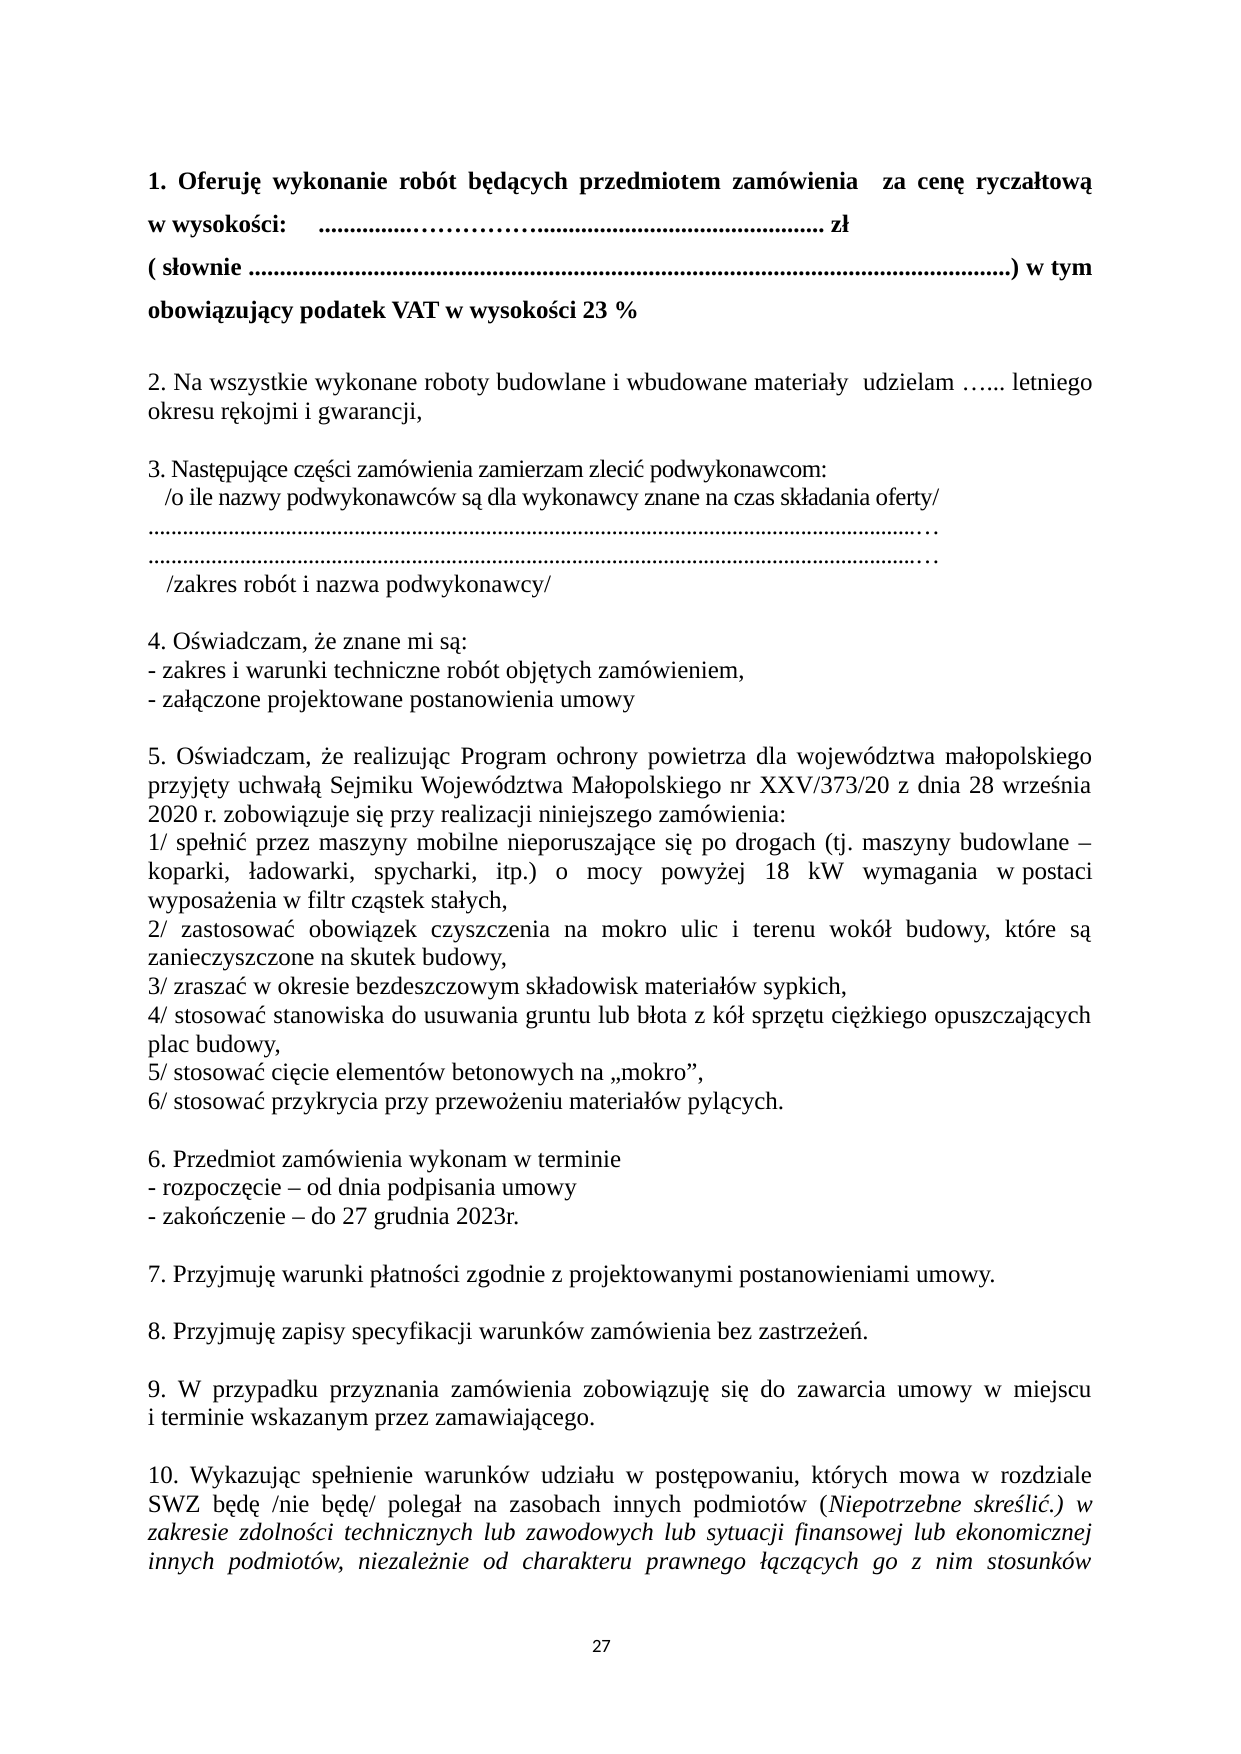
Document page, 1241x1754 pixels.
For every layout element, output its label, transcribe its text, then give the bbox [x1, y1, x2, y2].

text 7. Przyjmuję warunki płatności zgodnie z projektowanymi postanowieniami umowy. [148, 1259, 1093, 1287]
text /zakres robót i nazwa podwykonawcy/ [148, 569, 1093, 597]
text ......................................................................................................................................… [148, 540, 1093, 569]
text 1. Oferuję wykonanie robót będących przedmiotem zamówienia za cenę ryczałtową w wysokości: ...............…………….............................................. zł [148, 166, 1093, 238]
text 6/ stosować przykrycia przy przewożeniu materiałów pylących. [148, 1086, 1093, 1115]
text /o ile nazwy podwykonawców są dla wykonawcy znane na czas składania oferty/ [148, 482, 1093, 511]
text 5. Oświadczam, że realizując Program ochrony powietrza dla województwa małopolskiego przyjęty uchwałą Sejmiku Województwa Małopolskiego nr XXV/373/20 z dnia 28 września 2020 r. zobowiązuje się przy realizacji niniejszego zamówienia: [148, 741, 1093, 827]
text 3. Następujące części zamówienia zamierzam zlecić podwykonawcom: [148, 454, 1093, 482]
text - załączone projektowane postanowienia umowy [148, 684, 1093, 712]
text ......................................................................................................................................… [148, 511, 1093, 540]
text 5/ stosować cięcie elementów betonowych na „mokro”, [148, 1057, 1093, 1086]
text - rozpoczęcie – od dnia podpisania umowy [148, 1172, 1093, 1201]
text 1/ spełnić przez maszyny mobilne nieporuszające się po drogach (tj. maszyny budowlane – koparki, ładowarki, spycharki, itp.) o mocy powyżej 18 kW wymagania w postaci wyposażenia w filtr cząstek stałych, [148, 827, 1093, 914]
text 10. Wykazując spełnienie warunków udziału w postępowaniu, których mowa w rozdziale SWZ będę /nie będę/ polegał na zasobach innych podmiotów (Niepotrzebne skreślić.) w zakresie zdolności technicznych lub zawodowych lub sytuacji finansowej lub ekonomicznej innych podmiotów, niezależnie od charakteru prawnego łączących go z nim stosunków [148, 1460, 1093, 1575]
text 2. Na wszystkie wykonane roboty budowlane i wbudowane materiały udzielam …... letniego okresu rękojmi i gwarancji, [148, 367, 1093, 425]
text 9. W przypadku przyznania zamówienia zobowiązuję się do zawarcia umowy w miejscu i terminie wskazanym przez zamawiającego. [148, 1374, 1093, 1431]
text 4. Oświadczam, że znane mi są: [148, 626, 1093, 655]
text 6. Przedmiot zamówienia wykonam w terminie [148, 1144, 1093, 1172]
text ( słownie ..........................................................................................................................) w tym obowiązujący podatek VAT w wysokości 23 % [148, 252, 1093, 324]
text 4/ stosować stanowiska do usuwania gruntu lub błota z kół sprzętu ciężkiego opuszczających plac budowy, [148, 1000, 1093, 1057]
text - zakończenie – do 27 grudnia 2023r. [148, 1201, 1093, 1230]
text 8. Przyjmuję zapisy specyfikacji warunków zamówienia bez zastrzeżeń. [148, 1316, 1093, 1345]
text - zakres i warunki techniczne robót objętych zamówieniem, [148, 655, 1093, 684]
text 2/ zastosować obowiązek czyszczenia na mokro ulic i terenu wokół budowy, które są zanieczyszczone na skutek budowy, [148, 914, 1093, 971]
text 3/ zraszać w okresie bezdeszczowym składowisk materiałów sypkich, [148, 971, 1093, 1000]
